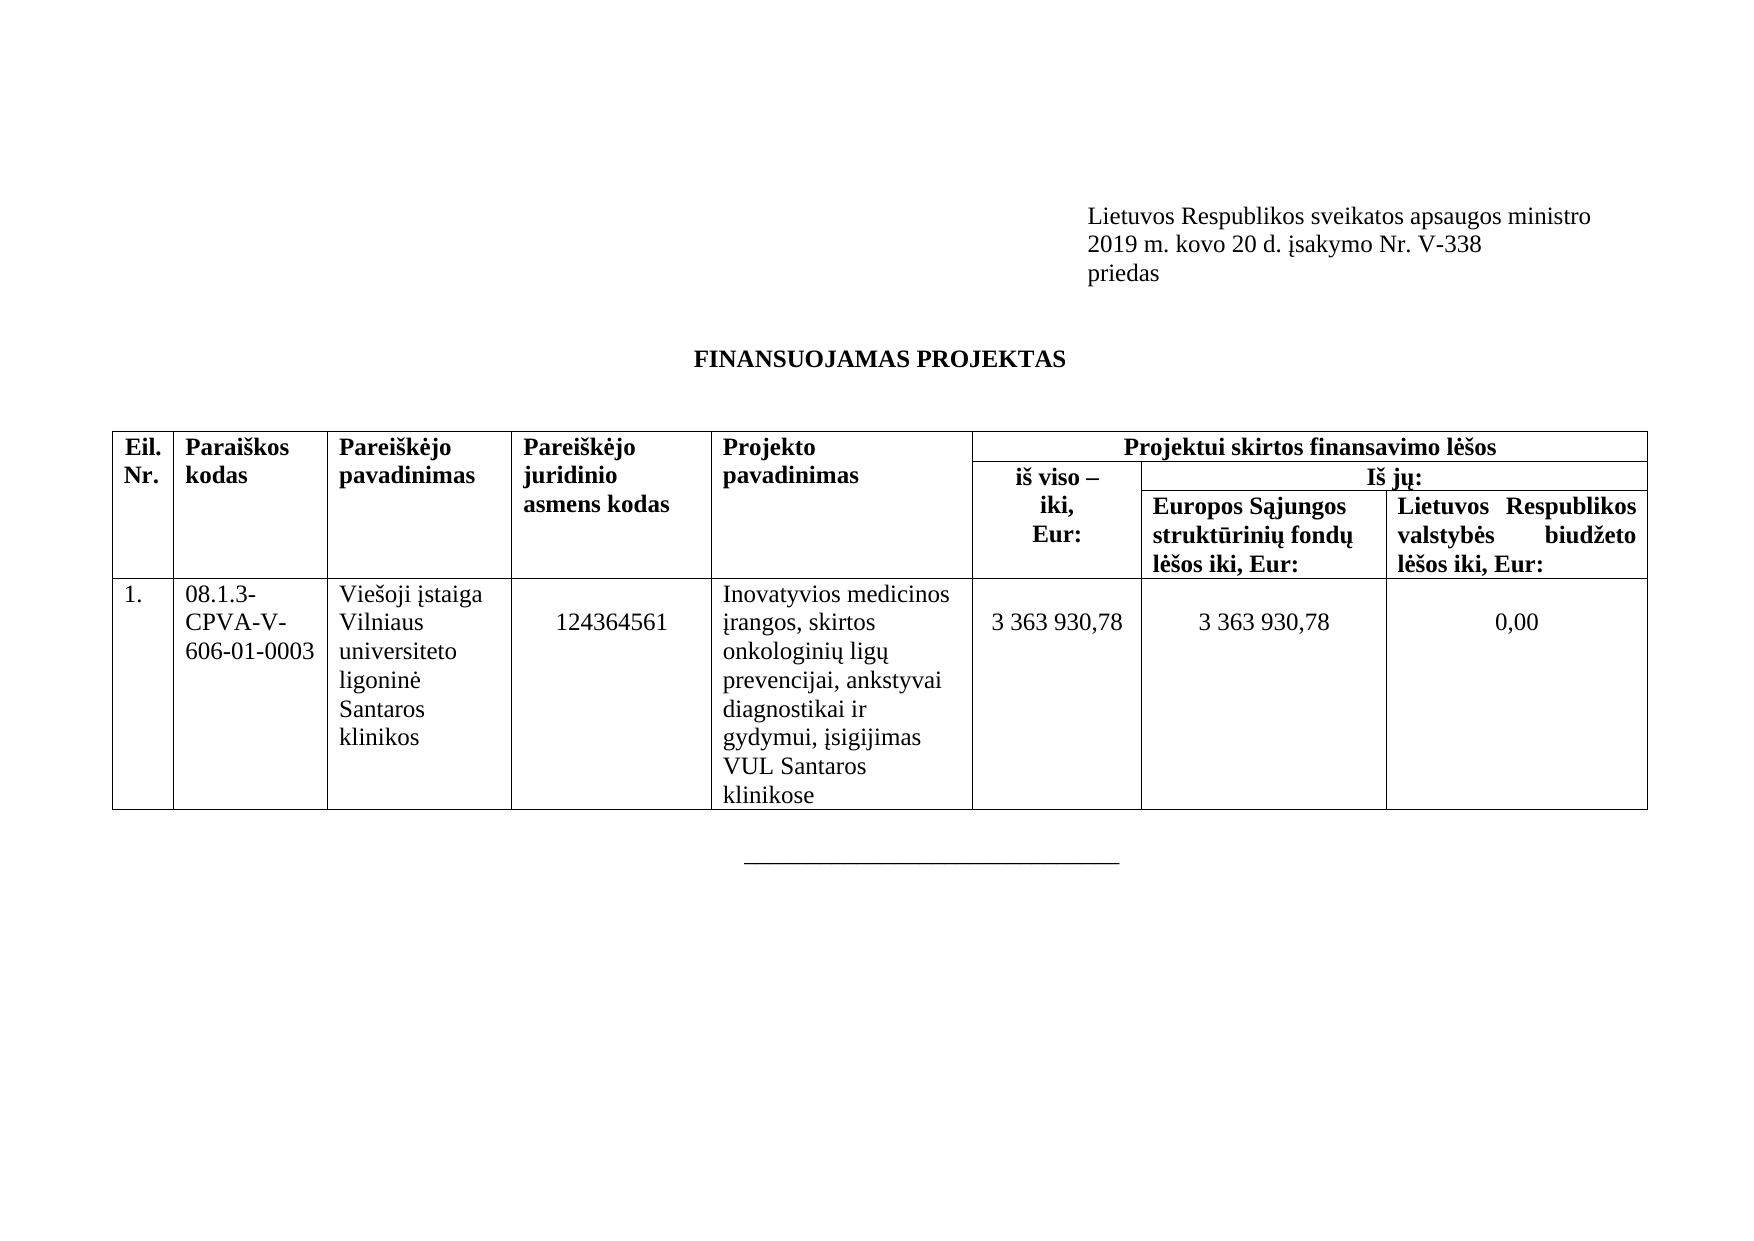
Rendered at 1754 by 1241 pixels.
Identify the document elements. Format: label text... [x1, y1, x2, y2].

table_cell Iš jų: [1142, 462, 1647, 490]
table_cell 3 363 930,78 [1142, 579, 1386, 809]
text FINANSUOJAMAS PROJEKTAS [112, 344, 1648, 373]
table_cell Inovatyvios medicinos įrangos, skirtos onkologinių ligų prevencijai, ankstyvai diagnostikai ir gydymui, įsigijimas VUL Santaros klinikose [712, 579, 972, 809]
table_cell Lietuvos Respublikos valstybės biudžeto lėšos iki, Eur: [1387, 491, 1647, 578]
table_cell iš viso – iki, Eur: [973, 462, 1141, 578]
text 2019 m. kovo 20 d. įsakymo Nr. V-338 [112, 229, 1648, 258]
text ______________________________ [112, 838, 1648, 867]
table_header Projekto pavadinimas [712, 432, 972, 578]
table_header Eil. Nr. [113, 432, 173, 578]
table_header Paraiškos kodas [174, 432, 327, 578]
table_cell 0,00 [1387, 579, 1647, 809]
table_cell Europos Sąjungos struktūrinių fondų lėšos iki, Eur: [1142, 491, 1386, 578]
text Lietuvos Respublikos sveikatos apsaugos ministro [112, 201, 1648, 229]
table_header Projektui skirtos finansavimo lėšos [973, 432, 1647, 461]
table_cell 1. [113, 579, 173, 809]
table_cell 08.1.3-CPVA-V-606-01-0003 [174, 579, 327, 809]
table_cell Viešoji įstaiga Vilniaus universiteto ligoninė Santaros klinikos [328, 579, 511, 809]
table_header Pareiškėjo pavadinimas [328, 432, 511, 578]
table_cell 3 363 930,78 [973, 579, 1141, 809]
text priedas [112, 258, 1648, 287]
table_cell 124364561 [512, 579, 711, 809]
table_header Pareiškėjo juridinio asmens kodas [512, 432, 711, 578]
